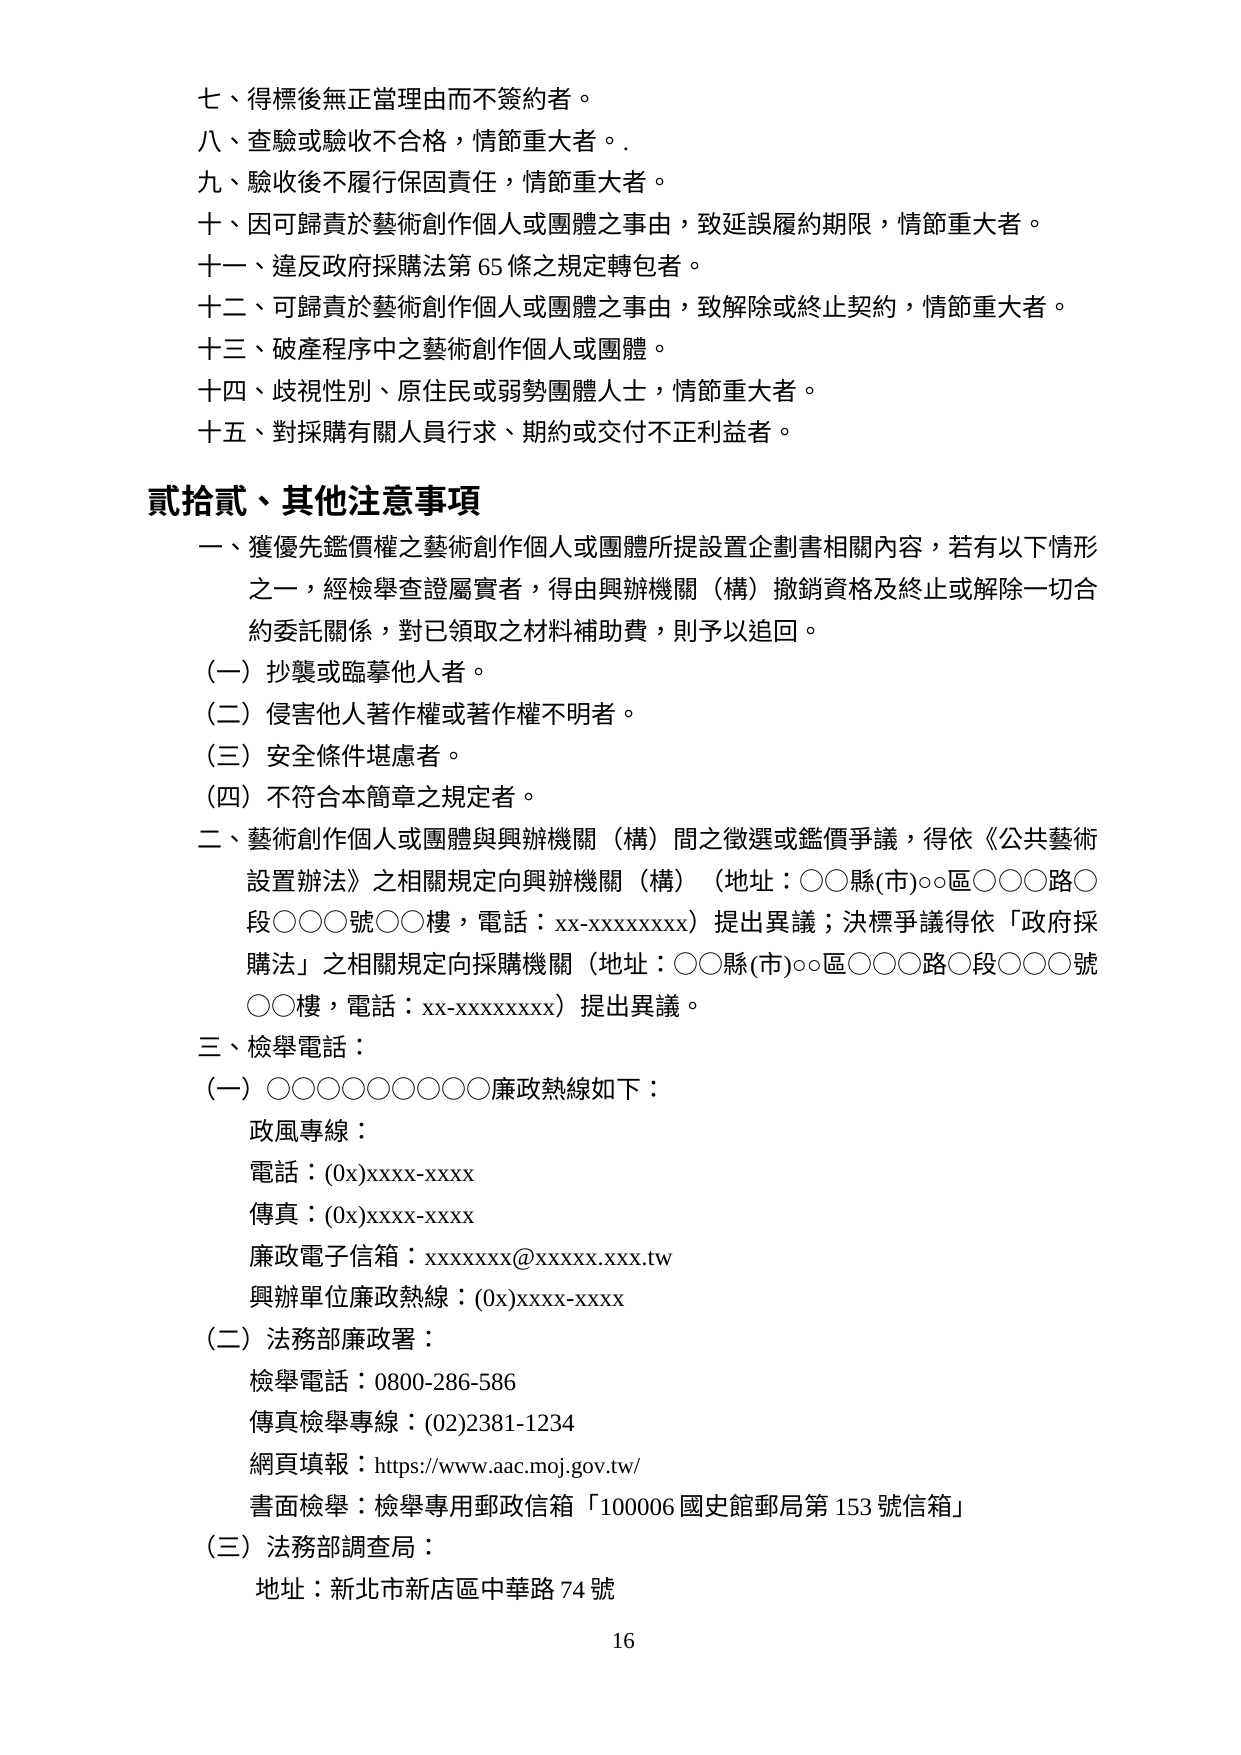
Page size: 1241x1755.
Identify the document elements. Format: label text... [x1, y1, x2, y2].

text （四）不符合本簡章之規定者。 [148, 773, 1098, 815]
text 傳真檢舉專線：(02)2381-1234 [187, 1398, 1098, 1440]
text （一）○○○○○○○○○廉政熱線如下： [148, 1065, 1098, 1107]
text 三、檢舉電話： [148, 1023, 1098, 1065]
text （一）抄襲或臨摹他人者。 [148, 648, 1098, 690]
text 貳拾貳、其他注意事項 [148, 475, 1098, 523]
text 檢舉電話：0800-286-586 [187, 1357, 1098, 1398]
text 八、查驗或驗收不合格，情節重大者。. [148, 117, 1098, 158]
text 十一、違反政府採購法第65條之規定轉包者。 [148, 242, 1098, 283]
text （三）安全條件堪慮者。 [148, 732, 1098, 773]
text （三）法務部調查局： [148, 1523, 1098, 1565]
text 電話：(0x)xxxx-xxxx [187, 1148, 1098, 1190]
text 十二、可歸責於藝術創作個人或團體之事由，致解除或終止契約，情節重大者。 [148, 283, 1098, 325]
text 書面檢舉：檢舉專用郵政信箱「100006國史館郵局第153號信箱」 [187, 1482, 1098, 1523]
text 興辦單位廉政熱線：(0x)xxxx-xxxx [187, 1273, 1098, 1315]
text 十四、歧視性別、原住民或弱勢團體人士，情節重大者。 [148, 367, 1098, 408]
text 廉政電子信箱：xxxxxxx@xxxxx.xxx.tw [187, 1232, 1098, 1273]
text 政風專線： [187, 1107, 1098, 1148]
text 網頁填報：https://www.aac.moj.gov.tw/ [187, 1440, 1098, 1482]
text （二）法務部廉政署： [148, 1315, 1098, 1357]
text 十三、破產程序中之藝術創作個人或團體。 [148, 325, 1098, 367]
text 十、因可歸責於藝術創作個人或團體之事由，致延誤履約期限，情節重大者。 [148, 200, 1098, 242]
text 十五、對採購有關人員行求、期約或交付不正利益者。 [148, 408, 1098, 450]
text （二）侵害他人著作權或著作權不明者。 [148, 690, 1098, 732]
text 一、獲優先鑑價權之藝術創作個人或團體所提設置企劃書相關內容，若有以下情形之一，經檢舉查證屬實者，得由興辦機關（構）撤銷資格及終止或解除一切合約委託關係，對已領取之材料補助費，則予以追回。 [198, 523, 1098, 648]
text 地址：新北市新店區中華路74號 [198, 1565, 1098, 1607]
text 二、藝術創作個人或團體與興辦機關（構）間之徵選或鑑價爭議，得依《公共藝術設置辦法》之相關規定向興辦機關（構）（地址：○○縣(市)○○區○○○路○段○○○號○○樓，電話：xx-xxxxxxxx）提出異議；決標爭議得依「政府採購法」之相關規定向採購機關（地址：○○縣(市)○○區○○○路○段○○○號○○樓，電話：xx-xxxxxxxx）提出異議。 [198, 815, 1098, 1023]
text 九、驗收後不履行保固責任，情節重大者。 [148, 158, 1098, 200]
text 傳真：(0x)xxxx-xxxx [187, 1190, 1098, 1232]
text 七、得標後無正當理由而不簽約者。 [148, 75, 1098, 117]
